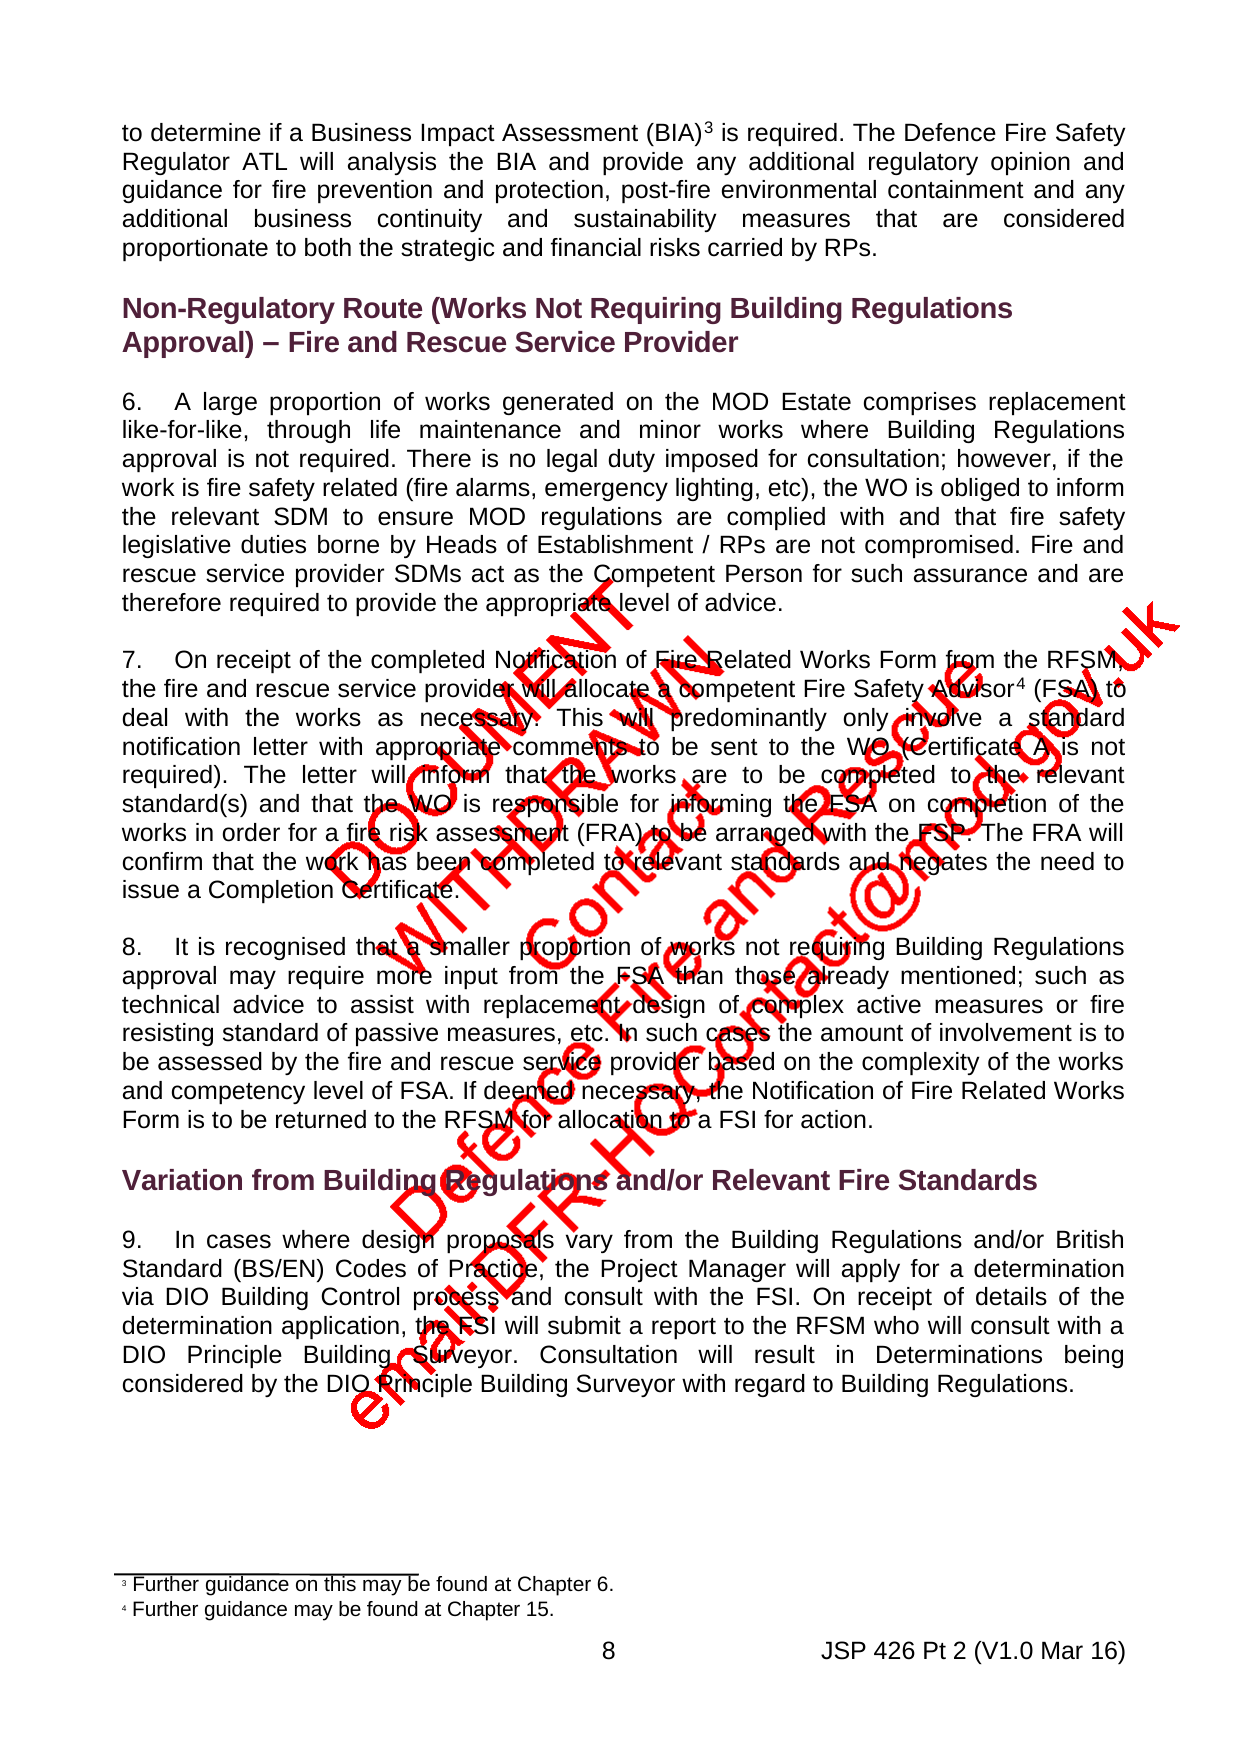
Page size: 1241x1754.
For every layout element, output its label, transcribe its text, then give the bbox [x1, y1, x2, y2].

text Variation from Building Regulations and/or Relevant Fire Standards [122, 1163, 324, 1197]
text 8 JSP 426 Pt 2 (V1.0 Mar 16) [602, 1637, 1127, 1665]
list On receipt of the completed Notification of Fire Related Works Form from the RFSM, the fire and rescue service provider will allocate a competent Fire Safety Advisor4 (FSA) to deal with the works as necessary. This will predominantly only involve a standard notification letter with appropriate comments to be sent to the WO (Certificate A is not required). The letter will inform that the works are to be completed to the relevant standard(s) and that the WO is responsible for informing the FSA on completion of the works in order for a fire risk assessment (FRA) to be arranged with the FSP. The FRA will confirm that the work has been completed to relevant standards and negates the need to issue a Completion Certificate. [122, 646, 324, 904]
text to determine if a Business Impact Assessment (BIA)3 is required. The Defence Fire Safety Regulator ATL will analysis the BIA and provide any additional regulatory opinion and guidance for fire prevention and protection, post-fire environmental containment and any additional business continuity and sustainability measures that are considered proportionate to both the strategic and financial risks carried by RPs. [122, 118, 1127, 262]
text 4 Further guidance may be found at Chapter 15. [122, 1597, 1127, 1621]
text Non-Regulatory Route (Works Not Requiring Building Regulations Approval) – Fire and Rescue Service Provider [122, 291, 1014, 359]
list A large proportion of works generated on the MOD Estate comprises replacement like-for-like, through life maintenance and minor works where Building Regulations approval is not required. There is no legal duty imposed for consultation; however, if the work is fire safety related (fire alarms, emergency lighting, etc), the WO is obliged to inform the relevant SDM to ensure MOD regulations are complied with and that fire safety legislative duties borne by Heads of Establishment / RPs are not compromised. Fire and rescue service provider SDMs act as the Competent Person for such assurance and are therefore required to provide the appropriate level of advice. [122, 387, 1127, 617]
text 3 Further guidance on this may be found at Chapter 6. [122, 1572, 1127, 1597]
list In cases where design proposals vary from the Building Regulations and/or British Standard (BS/EN) Codes of Practice, the Project Manager will apply for a determination via DIO Building Control process and consult with the FSI. On receipt of details of the determination application, the FSI will submit a report to the RFSM who will consult with a DIO Principle Building Surveyor. Consultation will result in Determinations being considered by the DIO Principle Building Surveyor with regard to Building Regulations. [122, 1225, 324, 1398]
list It is recognised that a smaller proportion of works not requiring Building Regulations approval may require more input from the FSA than those already mentioned; such as technical advice to assist with replacement design of complex active measures or fire resisting standard of passive measures, etc. In such cases the amount of involvement is to be assessed by the fire and rescue service provider based on the complexity of the works and competency level of FSA. If deemed necessary, the Notification of Fire Related Works Form is to be returned to the RFSM for allocation to a FSI for action. [122, 933, 324, 1134]
